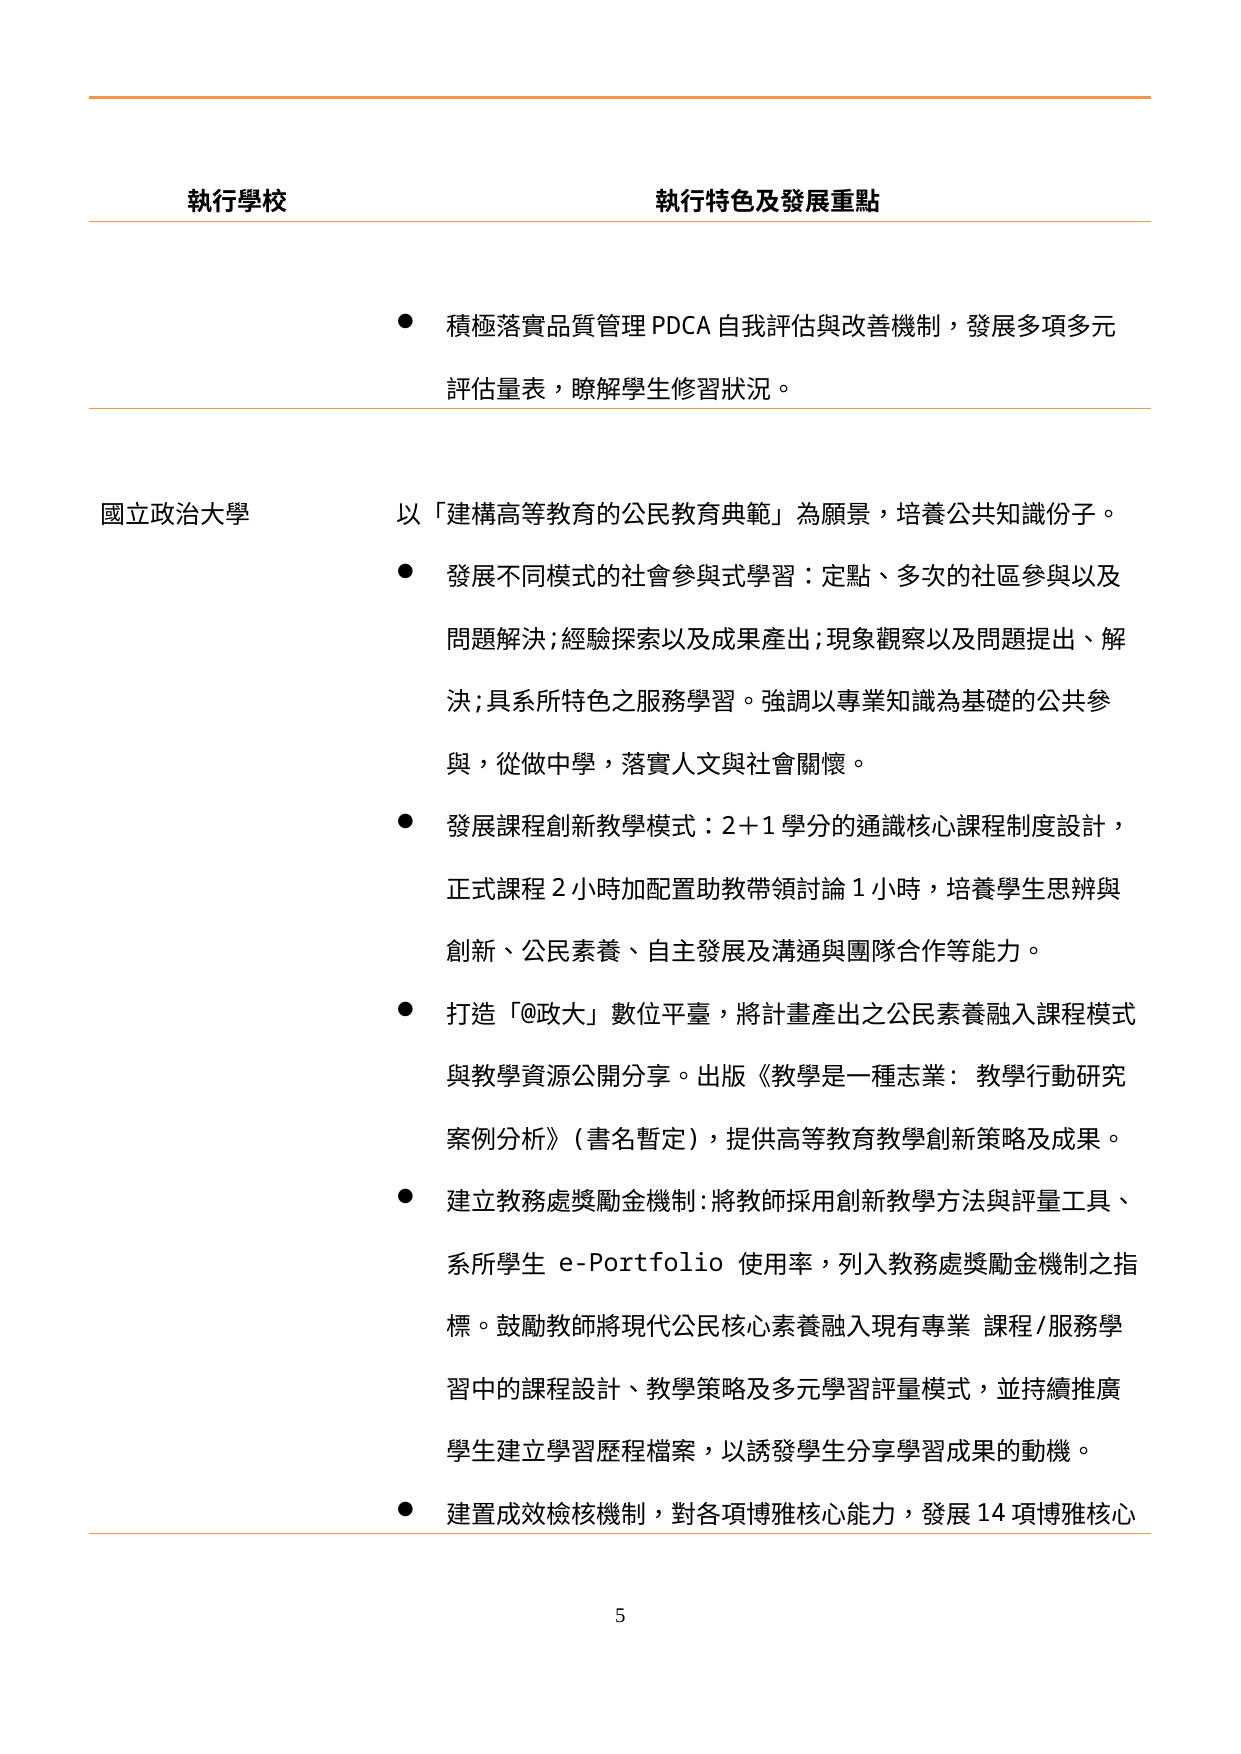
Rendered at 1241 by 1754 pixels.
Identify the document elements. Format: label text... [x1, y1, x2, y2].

table_cell [89, 222, 384, 408]
table_cell 以學生為中心的「生活實踐運動、參與學習運動、課程融滲運動、深化永續運動」。 開設0學分「大學入門」必修課程，招募學生修訂《跨越18：2014大學入門手冊》。推動建置學生宿舍自主學習社群、讀書會社群，提升合作學習、跨領域學習成效。 增訂「南臺科技大學三自書院來恩群實施細則」，並修訂「南臺 科技大學通識教育中心讀書會實施要點」與「南臺科技大學通識與專業課程教師跨領域社群實施要點」。 於宿舍內設置12個活力角，校內4個學習角，做為公共討論空間。 建置「通識學習護照」制度，包含「通識講座」、「藝文現場」及「通識閱讀」等學習活動，獲得證書者可申請抵免2通識學分。 積極落實品質管理PDCA自我評估與改善機制，發展多項多元評估量表，瞭解學生修習狀況。 [385, 222, 1151, 408]
table_cell 國立政治大學 [89, 409, 384, 1533]
table_cell 以「建構高等教育的公民教育典範」為願景，培養公共知識份子。 發展不同模式的社會參與式學習：定點、多次的社區參與以及問題解決;經驗探索以及成果產出;現象觀察以及問題提出、解決;具系所特色之服務學習。強調以專業知識為基礎的公共參與，從做中學，落實人文與社會關懷。 發展課程創新教學模式：2＋1學分的通識核心課程制度設計，正式課程2小時加配置助教帶領討論1小時，培養學生思辨與創新、公民素養、自主發展及溝通與團隊合作等能力。 打造「@政大」數位平臺，將計畫產出之公民素養融入課程模式與教學資源公開分享。出版《教學是一種志業: 教學行動研究案例分析》(書名暫定)，提供高等教育教學創新策略及成果。 建立教務處獎勵金機制:將教師採用創新教學方法與評量工具、系所學生 e-Portfolio 使用率，列入教務處獎勵金機制之指標。鼓勵教師將現代公民核心素養融入現有專業 課程/服務學習中的課程設計、教學策略及多元學習評量模式，並持續推廣學生建立學習歷程檔案，以誘發學生分享學習成果的動機。 建置成效檢核機制，對各項博雅核心能力，發展14項博雅核心 [385, 409, 1151, 1533]
table_header 執行學校 [89, 99, 384, 221]
table_header 執行特色及發展重點 [385, 99, 1151, 221]
